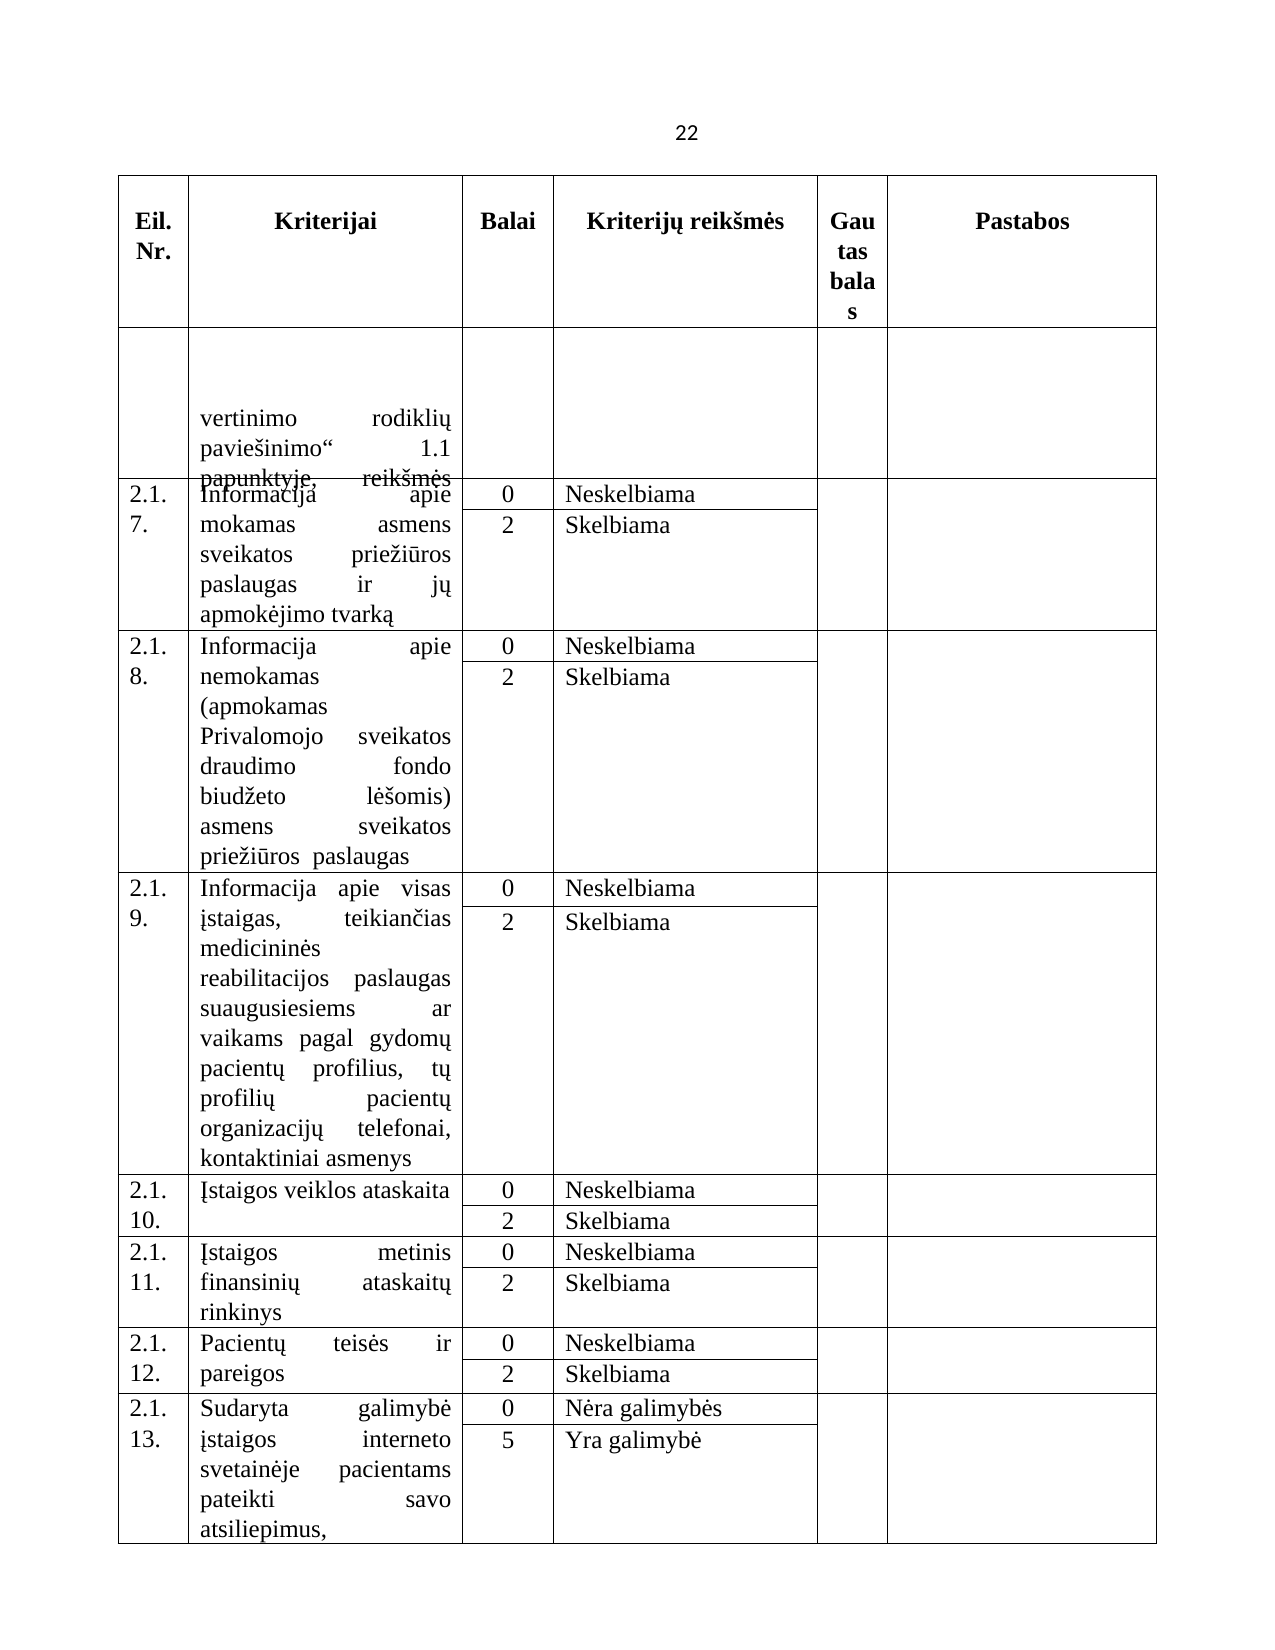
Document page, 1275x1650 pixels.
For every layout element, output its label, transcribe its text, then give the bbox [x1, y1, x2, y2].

table_cell [818, 1394, 887, 1543]
table_cell [888, 1394, 1156, 1543]
table_cell Skelbiama [554, 1206, 817, 1236]
table_cell 2 [463, 907, 553, 937]
table_cell [888, 1328, 1156, 1392]
table_cell [818, 1328, 887, 1392]
table_cell [888, 1175, 1156, 1236]
table_cell [119, 328, 188, 478]
table_cell 0 [463, 1328, 553, 1358]
table_cell [888, 328, 1156, 478]
table_header Pastabos [888, 176, 1156, 327]
table_cell Nėra galimybės [554, 1394, 817, 1424]
table_cell Skelbiama [554, 907, 817, 937]
table_header Kriterijai [189, 176, 462, 327]
table_cell 2 [463, 662, 553, 692]
table_cell [463, 328, 553, 478]
table_header Kriterijų reikšmės [554, 176, 817, 327]
table_cell 2.1.12. [119, 1328, 188, 1392]
table_cell [818, 328, 887, 478]
table_cell [818, 479, 887, 630]
table_cell Sudaryta galimybė įstaigos interneto svetainėje pacientams pateikti savo atsiliepimus, [189, 1394, 462, 1543]
table_cell Skelbiama [554, 510, 817, 630]
table_cell 2.1.8. [119, 631, 188, 872]
table_cell Informacija apie visas įstaigas, teikiančias medicininės reabilitacijos paslaugas suaugusiesiems ar vaikams pagal gydomų pacientų profilius, tų profilių pacientų organizacijų telefonai, kontaktiniai asmenys [189, 873, 462, 1174]
table_cell 2 [463, 1268, 553, 1327]
table_cell 5 [463, 1425, 553, 1543]
table_cell [818, 1175, 887, 1236]
table_cell Neskelbiama [554, 1237, 817, 1267]
table_cell Neskelbiama [554, 1328, 817, 1358]
table_cell 0 [463, 1394, 553, 1424]
table_cell 0 [463, 873, 553, 906]
table_cell Informacija apie mokamas asmens sveikatos priežiūros paslaugas ir jų apmokėjimo tvarką [189, 479, 462, 630]
table_cell Skelbiama [554, 1360, 817, 1392]
table_cell 2.1.10. [119, 1175, 188, 1236]
table_cell [888, 631, 1156, 872]
table_cell 2 [463, 1360, 553, 1392]
table_cell Pacientų teisės ir pareigos [189, 1328, 462, 1392]
table_cell [554, 692, 817, 872]
table_cell [818, 1237, 887, 1327]
table_cell 0 [463, 1175, 553, 1205]
table_cell 0 [463, 631, 553, 661]
table_cell [888, 873, 1156, 1174]
table_cell [888, 1237, 1156, 1327]
table_cell 2 [463, 510, 553, 630]
table_cell Skelbiama [554, 662, 817, 692]
table_cell 2.1.9. [119, 873, 188, 1174]
table_cell 0 [463, 479, 553, 509]
table_cell Įstaigos veiklos ataskaita [189, 1175, 462, 1236]
table_cell Visų nuo 2018 m. sausio 1 d. vykusių viešųjų pirkimų stebėsenos rodiklių, nurodytų Lietuvos Respublikos sveikatos apsaugos ministro 2020 m. liepos 14 d. įsakymo Nr. V-1651 „Dėl pirkimų vykdytojų sveikatos priežiūros sistemoje viešųjų pirkimų vertinimo rodiklių paviešinimo“ 1.1 papunktyje, reikšmės kiekvienų kalendorinių metų atskirai [189, 328, 462, 478]
table_cell Neskelbiama [554, 1175, 817, 1205]
table_cell 2.1.11. [119, 1237, 188, 1327]
table_cell [818, 873, 887, 1174]
table_cell [554, 937, 817, 1174]
table_cell [818, 631, 887, 872]
table_cell [463, 692, 553, 872]
table_cell Įstaigos metinis finansinių ataskaitų rinkinys [189, 1237, 462, 1327]
table_cell Neskelbiama [554, 479, 817, 509]
table_cell Neskelbiama [554, 873, 817, 906]
table_cell Skelbiama [554, 1268, 817, 1327]
table_header Eil. Nr. [119, 176, 188, 327]
table_cell 2.1.7. [119, 479, 188, 630]
table_cell [888, 479, 1156, 630]
table_cell [463, 937, 553, 1174]
table_cell 2 [463, 1206, 553, 1236]
table_cell Yra galimybė [554, 1425, 817, 1543]
table_cell [554, 328, 817, 478]
table_cell Informacija apie nemokamas (apmokamas Privalomojo sveikatos draudimo fondo biudžeto lėšomis) asmens sveikatos priežiūros paslaugas [189, 631, 462, 872]
table_header Gautas balas [818, 176, 887, 327]
table_header Balai [463, 176, 553, 327]
table_cell Neskelbiama [554, 631, 817, 661]
table_cell 0 [463, 1237, 553, 1267]
table_cell 2.1.13. [119, 1394, 188, 1543]
